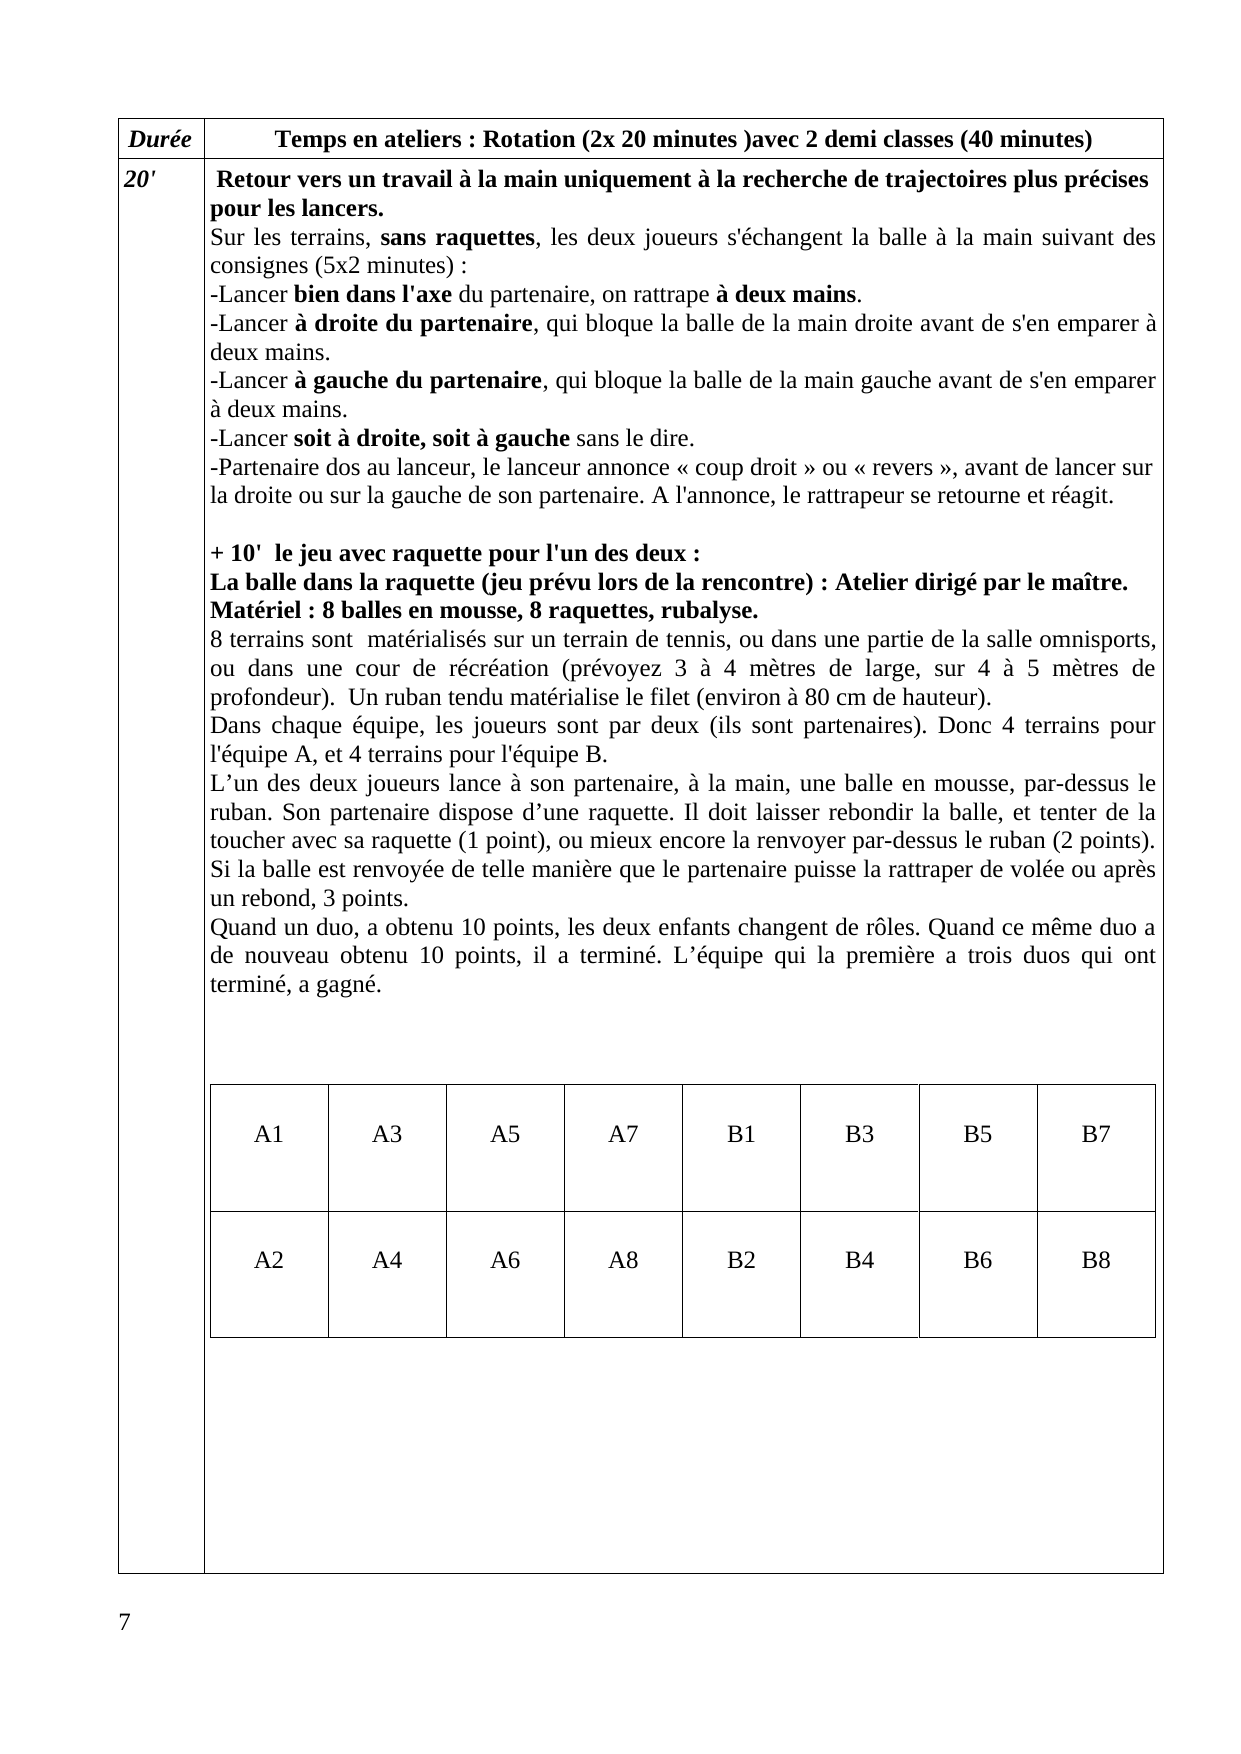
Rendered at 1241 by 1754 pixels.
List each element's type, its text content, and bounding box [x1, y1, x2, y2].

table_header B3 [801, 1085, 918, 1211]
table_cell A4 [329, 1212, 446, 1337]
table_cell A8 [565, 1212, 682, 1337]
table_header A5 [447, 1085, 564, 1211]
table_cell A6 [447, 1212, 564, 1337]
table_cell B2 [683, 1212, 800, 1337]
table_cell Retour vers un travail à la main uniquement à la recherche de trajectoires plus précises pour les lancers. Sur les terrains, sans raquettes, les deux joueurs s'échangent la balle à la main suivant des consignes (5x2 minutes) : -Lancer bien dans l'axe du partenaire, on rattrape à deux mains. -Lancer à droite du partenaire, qui bloque la balle de la main droite avant de s'en emparer à deux mains. -Lancer à gauche du partenaire, qui bloque la balle de la main gauche avant de s'en emparer à deux mains. -Lancer soit à droite, soit à gauche sans le dire. -Partenaire dos au lanceur, le lanceur annonce « coup droit » ou « revers », avant de lancer sur la droite ou sur la gauche de son partenaire. A l'annonce, le rattrapeur se retourne et réagit. + 10' le jeu avec raquette pour l'un des deux : La balle dans la raquette (jeu prévu lors de la rencontre) : Atelier dirigé par le maître. Matériel : 8 balles en mousse, 8 raquettes, rubalyse. 8 terrains sont matérialisés sur un terrain de tennis, ou dans une partie de la salle omnisports, ou dans une cour de récréation (prévoyez 3 à 4 mètres de large, sur 4 à 5 mètres de profondeur). Un ruban tendu matérialise le filet (environ à 80 cm de hauteur). Dans chaque équipe, les joueurs sont par deux (ils sont partenaires). Donc 4 terrains pour l'équipe A, et 4 terrains pour l'équipe B. L’un des deux joueurs lance à son partenaire, à la main, une balle en mousse, par-dessus le ruban. Son partenaire dispose d’une raquette. Il doit laisser rebondir la balle, et tenter de la toucher avec sa raquette (1 point), ou mieux encore la renvoyer par-dessus le ruban (2 points). Si la balle est renvoyée de telle manière que le partenaire puisse la rattraper de volée ou après un rebond, 3 points. Quand un duo, a obtenu 10 points, les deux enfants changent de rôles. Quand ce même duo a de nouveau obtenu 10 points, il a terminé. L’équipe qui la première a trois duos qui ont terminé, a gagné. [205, 159, 1163, 1573]
table_header A3 [329, 1085, 446, 1211]
table_header B7 [1038, 1085, 1155, 1211]
table_cell A2 [211, 1212, 328, 1337]
table_cell B6 [920, 1212, 1037, 1337]
table_header B1 [683, 1085, 800, 1211]
table_cell B4 [801, 1212, 918, 1337]
table_header Temps en ateliers : Rotation (2x 20 minutes )avec 2 demi classes (40 minutes) [205, 119, 1163, 158]
table_header Durée [119, 119, 204, 158]
table_header B5 [920, 1085, 1037, 1211]
table_cell B8 [1038, 1212, 1155, 1337]
table_header A1 [211, 1085, 328, 1211]
table_header A7 [565, 1085, 682, 1211]
table_cell 20' [119, 159, 204, 1573]
